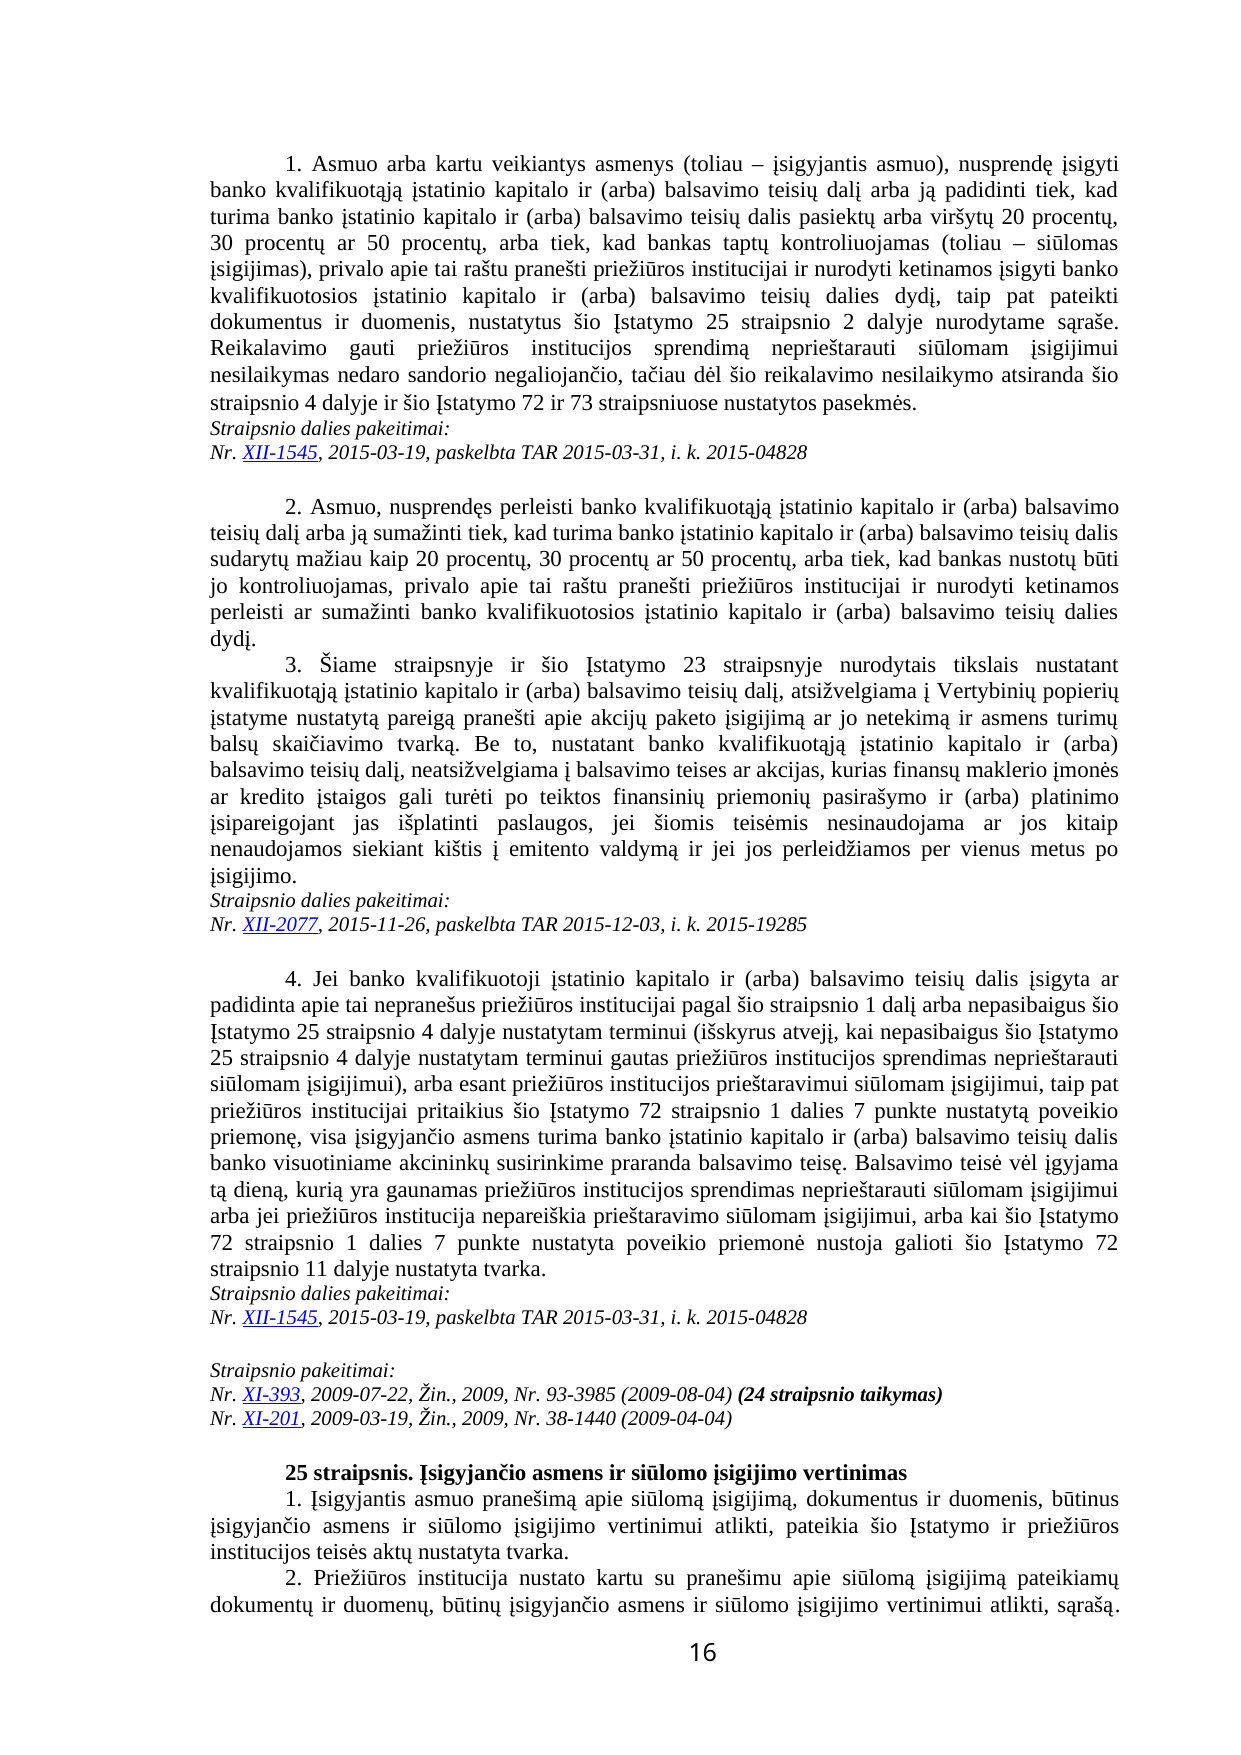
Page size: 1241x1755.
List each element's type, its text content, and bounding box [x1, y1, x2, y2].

text Straipsnio dalies pakeitimai: [210, 888, 1120, 912]
text Nr. XII-1545, 2015-03-19, paskelbta TAR 2015-03-31, i. k. 2015-04828 [210, 1305, 1120, 1329]
text Nr. XII-2077, 2015-11-26, paskelbta TAR 2015-12-03, i. k. 2015-19285 [210, 912, 1120, 936]
text Nr. XII-1545, 2015-03-19, paskelbta TAR 2015-03-31, i. k. 2015-04828 [210, 440, 1120, 464]
text Nr. XI-393, 2009-07-22, Žin., 2009, Nr. 93-3985 (2009-08-04) (24 straipsnio taikymas) [210, 1382, 1120, 1406]
text Straipsnio dalies pakeitimai: [210, 1281, 1120, 1305]
text 3. Šiame straipsnyje ir šio Įstatymo 23 straipsnyje nurodytais tikslais nustatant kvalifikuotąją įstatinio kapitalo ir (arba) balsavimo teisių dalį, atsižvelgiama į Vertybinių popierių įstatyme nustatytą pareigą pranešti apie akcijų paketo įsigijimą ar jo netekimą ir asmens turimų balsų skaičiavimo tvarką. Be to, nustatant banko kvalifikuotąją įstatinio kapitalo ir (arba) balsavimo teisių dalį, neatsižvelgiama į balsavimo teises ar akcijas, kurias finansų maklerio įmonės ar kredito įstaigos gali turėti po teiktos finansinių priemonių pasirašymo ir (arba) platinimo įsipareigojant jas išplatinti paslaugos, jei šiomis teisėmis nesinaudojama ar jos kitaip nenaudojamos siekiant kištis į emitento valdymą ir jei jos perleidžiamos per vienus metus po įsigijimo. [210, 651, 1120, 888]
text 2. Asmuo, nusprendęs perleisti banko kvalifikuotąją įstatinio kapitalo ir (arba) balsavimo teisių dalį arba ją sumažinti tiek, kad turima banko įstatinio kapitalo ir (arba) balsavimo teisių dalis sudarytų mažiau kaip 20 procentų, 30 procentų ar 50 procentų, arba tiek, kad bankas nustotų būti jo kontroliuojamas, privalo apie tai raštu pranešti priežiūros institucijai ir nurodyti ketinamos perleisti ar sumažinti banko kvalifikuotosios įstatinio kapitalo ir (arba) balsavimo teisių dalies dydį. [210, 493, 1120, 651]
text Straipsnio dalies pakeitimai: [210, 416, 1120, 440]
text 2. Priežiūros institucija nustato kartu su pranešimu apie siūlomą įsigijimą pateikiamų dokumentų ir duomenų, būtinų įsigyjančio asmens ir siūlomo įsigijimo vertinimui atlikti, sąrašą. [210, 1564, 1120, 1617]
text 1. Asmuo arba kartu veikiantys asmenys (toliau – įsigyjantis asmuo), nusprendę įsigyti banko kvalifikuotąją įstatinio kapitalo ir (arba) balsavimo teisių dalį arba ją padidinti tiek, kad turima banko įstatinio kapitalo ir (arba) balsavimo teisių dalis pasiektų arba viršytų 20 procentų, 30 procentų ar 50 procentų, arba tiek, kad bankas taptų kontroliuojamas (toliau – siūlomas įsigijimas), privalo apie tai raštu pranešti priežiūros institucijai ir nurodyti ketinamos įsigyti banko kvalifikuotosios įstatinio kapitalo ir (arba) balsavimo teisių dalies dydį, taip pat pateikti dokumentus ir duomenis, nustatytus šio Įstatymo 25 straipsnio 2 dalyje nurodytame sąraše. Reikalavimo gauti priežiūros institucijos sprendimą neprieštarauti siūlomam įsigijimui nesilaikymas nedaro sandorio negaliojančio, tačiau dėl šio reikalavimo nesilaikymo atsiranda šio straipsnio 4 dalyje ir šio Įstatymo 72 ir 73 straipsniuose nustatytos pasekmės. [210, 150, 1120, 416]
text 25 straipsnis. Įsigyjančio asmens ir siūlomo įsigijimo vertinimas [210, 1459, 1120, 1485]
text 4. Jei banko kvalifikuotoji įstatinio kapitalo ir (arba) balsavimo teisių dalis įsigyta ar padidinta apie tai nepranešus priežiūros institucijai pagal šio straipsnio 1 dalį arba nepasibaigus šio Įstatymo 25 straipsnio 4 dalyje nustatytam terminui (išskyrus atvejį, kai nepasibaigus šio Įstatymo 25 straipsnio 4 dalyje nustatytam terminui gautas priežiūros institucijos sprendimas neprieštarauti siūlomam įsigijimui), arba esant priežiūros institucijos prieštaravimui siūlomam įsigijimui, taip pat priežiūros institucijai pritaikius šio Įstatymo 72 straipsnio 1 dalies 7 punkte nustatytą poveikio priemonę, visa įsigyjančio asmens turima banko įstatinio kapitalo ir (arba) balsavimo teisių dalis banko visuotiniame akcininkų susirinkime praranda balsavimo teisę. Balsavimo teisė vėl įgyjama tą dieną, kurią yra gaunamas priežiūros institucijos sprendimas neprieštarauti siūlomam įsigijimui arba jei priežiūros institucija nepareiškia prieštaravimo siūlomam įsigijimui, arba kai šio Įstatymo 72 straipsnio 1 dalies 7 punkte nustatyta poveikio priemonė nustoja galioti šio Įstatymo 72 straipsnio 11 dalyje nustatyta tvarka. [210, 965, 1120, 1281]
text Nr. XI-201, 2009-03-19, Žin., 2009, Nr. 38-1440 (2009-04-04) [210, 1406, 1120, 1430]
text Straipsnio pakeitimai: [210, 1358, 1120, 1382]
text 1. Įsigyjantis asmuo pranešimą apie siūlomą įsigijimą, dokumentus ir duomenis, būtinus įsigyjančio asmens ir siūlomo įsigijimo vertinimui atlikti, pateikia šio Įstatymo ir priežiūros institucijos teisės aktų nustatyta tvarka. [210, 1485, 1120, 1564]
